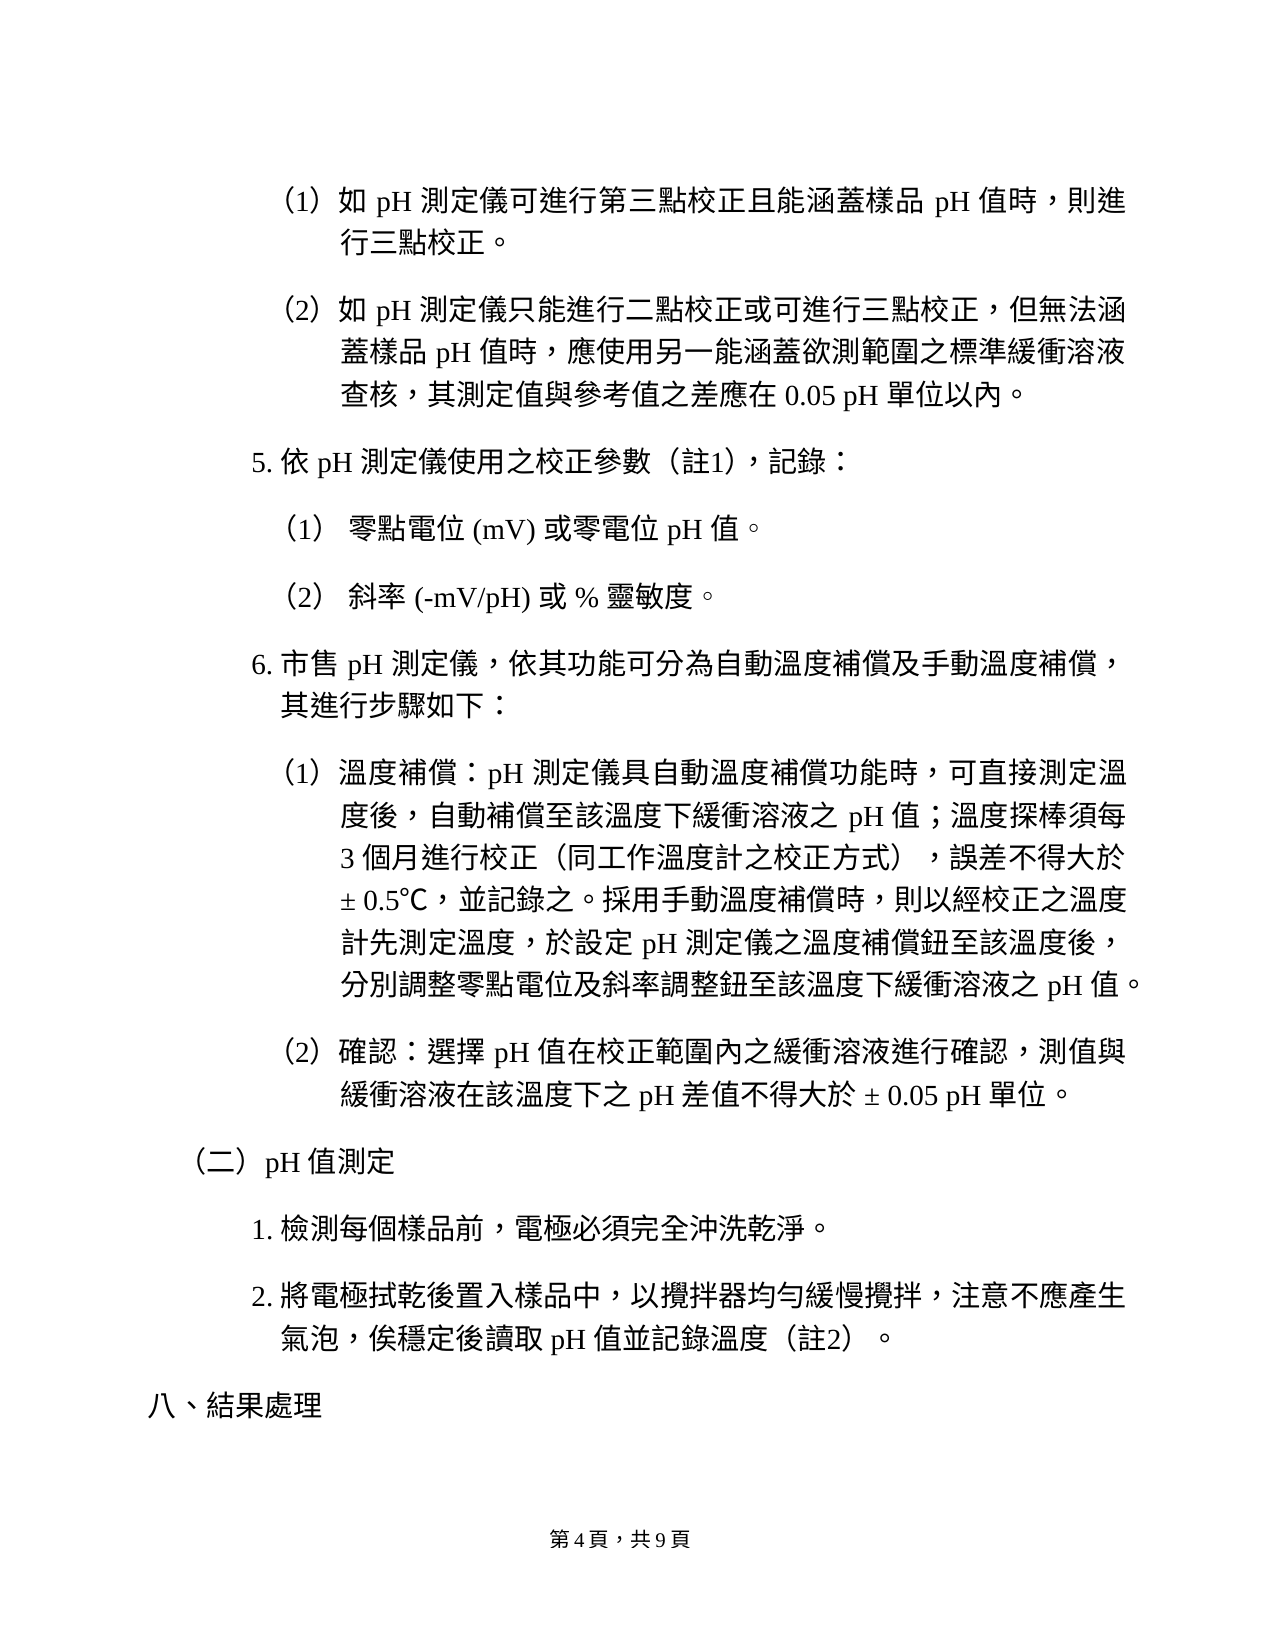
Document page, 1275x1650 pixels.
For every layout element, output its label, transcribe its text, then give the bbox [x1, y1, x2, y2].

list （2） 斜率 (-mV/pH) 或 % 靈敏度。 [201, 573, 1127, 616]
list 如 pH 測定儀只能進行二點校正或可進行三點校正，但無法涵蓋樣品 pH 值時，應使用另一能涵蓋欲測範圍之標準緩衝溶液查核，其測定值與參考值之差應在 0.05 pH 單位以內。 [266, 287, 1127, 414]
list 依 pH 測定儀使用之校正參數（註1），記錄： [251, 439, 1127, 481]
list 檢測每個樣品前，電極必須完全沖洗乾淨。 [251, 1206, 1127, 1248]
list 如 pH 測定儀可進行第三點校正且能涵蓋樣品 pH 值時，則進行三點校正。 [266, 177, 1127, 262]
text 八、結果處理 [148, 1383, 1127, 1425]
list （1） 零點電位 (mV) 或零電位 pH 值。 [201, 506, 1127, 548]
list 市售 pH 測定儀，依其功能可分為自動溫度補償及手動溫度補償，其進行步驟如下： [251, 641, 1127, 725]
list 溫度補償：pH 測定儀具自動溫度補償功能時，可直接測定溫度後，自動補償至該溫度下緩衝溶液之 pH 值；溫度探棒須每 3 個月進行校正（同工作溫度計之校正方式），誤差不得大於 ± 0.5℃，並記錄之。採用手動溫度補償時，則以經校正之溫度計先測定溫度，於設定 pH 測定儀之溫度補償鈕至該溫度後，分別調整零點電位及斜率調整鈕至該溫度下緩衝溶液之 pH 值。 [266, 750, 1127, 1004]
list pH 值測定 [177, 1138, 1127, 1181]
list 將電極拭乾後置入樣品中，以攪拌器均勻緩慢攪拌，注意不應產生氣泡，俟穩定後讀取 pH 值並記錄溫度（註2）。 [251, 1273, 1127, 1358]
list 確認：選擇 pH 值在校正範圍內之緩衝溶液進行確認，測值與緩衝溶液在該溫度下之 pH 差值不得大於 ± 0.05 pH 單位。 [266, 1029, 1127, 1113]
